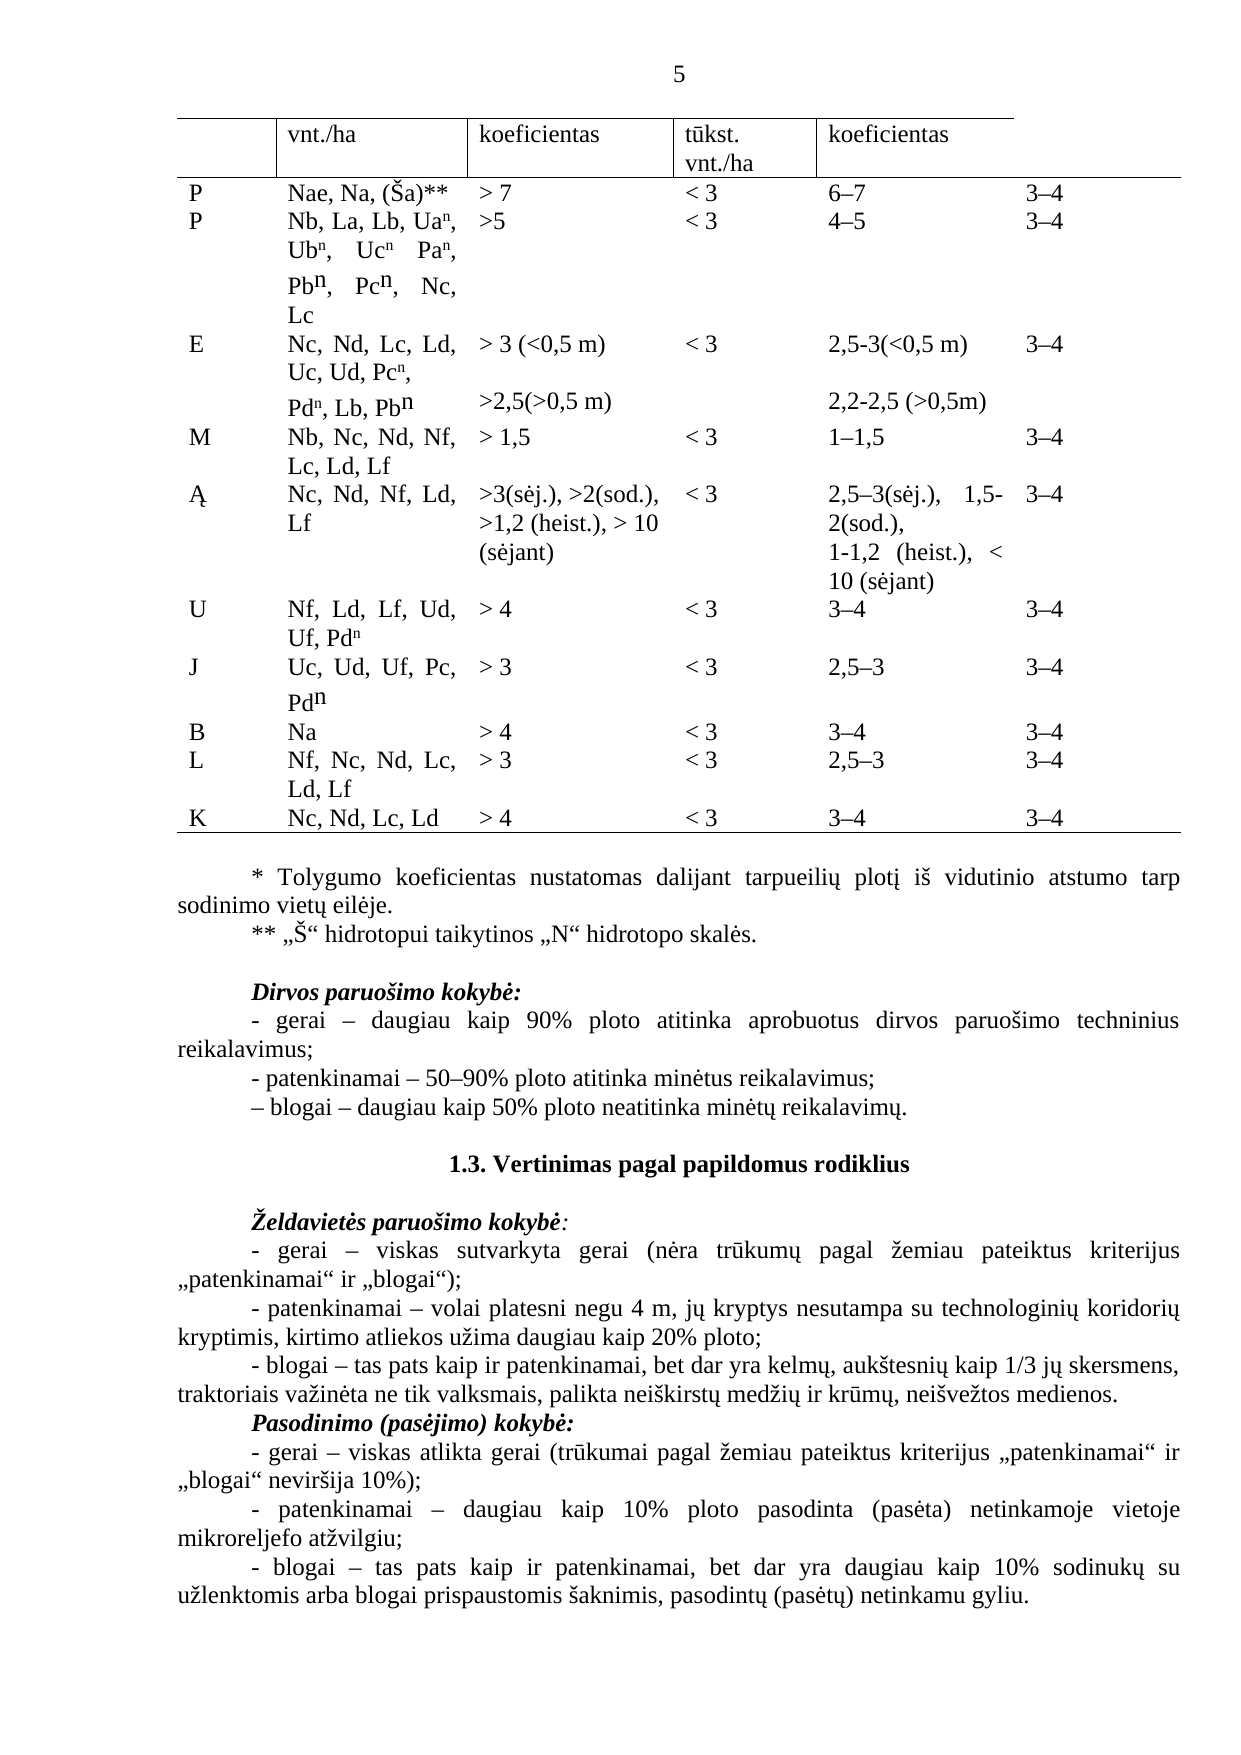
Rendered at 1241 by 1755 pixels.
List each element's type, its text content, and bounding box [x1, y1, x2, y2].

text - patenkinamai – daugiau kaip 10% ploto pasodinta (pasėta) netinkamoje vietoje mikroreljefo atžvilgiu; [177, 1494, 1181, 1552]
table_cell 2,5–3 [817, 652, 1014, 717]
text - blogai – tas pats kaip ir patenkinamai, bet dar yra kelmų, aukštesnių kaip 1/3 jų skersmens, traktoriais važinėta ne tik valksmais, palikta neiškirstų medžių ir krūmų, neišvežtos medienos. [177, 1350, 1181, 1408]
table_cell J [177, 652, 276, 717]
table_cell vnt./ha [277, 119, 467, 177]
text - gerai – viskas sutvarkyta gerai (nėra trūkumų pagal žemiau pateiktus kriterijus „patenkinamai“ ir „blogai“); [177, 1235, 1181, 1293]
table_cell > 3 [468, 746, 673, 803]
table_cell 3–4 [1014, 422, 1181, 479]
table_cell 2,5-3(<0,5 m) [817, 329, 1014, 386]
table_cell > 1,5 [468, 422, 673, 479]
table_cell 2,5–3(sėj.), 1,5-2(sod.), 1-1,2 (heist.), < 10 (sėjant) [817, 480, 1014, 594]
table_cell < 3 [674, 746, 817, 803]
table_cell > 7 [468, 178, 673, 206]
table_cell Nf, Nc, Nd, Lc, Ld, Lf [276, 746, 468, 803]
table_cell > 4 [468, 803, 673, 832]
table_cell B [177, 717, 276, 746]
table_cell P [177, 206, 276, 329]
table_cell 4–5 [817, 206, 1014, 329]
table_cell >3(sėj.), >2(sod.), >1,2 (heist.), > 10 (sėjant) [468, 480, 673, 594]
table_header [177, 119, 276, 177]
table_cell > 4 [468, 595, 673, 652]
table_cell 3–4 [1014, 480, 1181, 594]
text * Tolygumo koeficientas nustatomas dalijant tarpueilių plotį iš vidutinio atstumo tarp sodinimo vietų eilėje. [177, 862, 1181, 919]
text Pasodinimo (pasėjimo) kokybė: [177, 1408, 1181, 1437]
table_cell < 3 [674, 178, 817, 206]
table_cell Nc, Nd, Lc, Ld [276, 803, 468, 832]
table_cell < 3 [674, 480, 817, 594]
table_cell U [177, 595, 276, 652]
table_cell < 3 [674, 717, 817, 746]
table_cell 3–4 [817, 803, 1014, 832]
table_cell tūkst. vnt./ha [674, 119, 816, 177]
table_cell 3–4 [1014, 652, 1181, 717]
table_cell [674, 386, 817, 422]
text Želdavietės paruošimo kokybė: [177, 1207, 1181, 1235]
table_cell [177, 386, 276, 422]
table_cell K [177, 803, 276, 832]
table_cell 3–4 [1014, 717, 1181, 746]
table_cell < 3 [674, 595, 817, 652]
table_cell Nc, Nd, Lc, Ld, Uc, Ud, Pcn, [276, 329, 468, 386]
table_cell > 3 (<0,5 m) [468, 329, 673, 386]
table_cell > 4 [468, 717, 673, 746]
table_cell L [177, 746, 276, 803]
text - gerai – daugiau kaip 90% ploto atitinka aprobuotus dirvos paruošimo techninius reikalavimus; [177, 1005, 1181, 1063]
table_cell 3–4 [817, 595, 1014, 652]
text Dirvos paruošimo kokybė: [177, 977, 1181, 1005]
table_cell [1014, 118, 1170, 177]
text ** „Š“ hidrotopui taikytinos „N“ hidrotopo skalės. [177, 919, 1181, 948]
table_cell >2,5(>0,5 m) [468, 386, 673, 422]
table_cell 3–4 [1014, 803, 1181, 832]
table_cell Nb, Nc, Nd, Nf, Lc, Ld, Lf [276, 422, 468, 479]
table_cell < 3 [674, 652, 817, 717]
table_cell 3–4 [1014, 595, 1181, 652]
table_cell < 3 [674, 422, 817, 479]
table_cell 2,5–3 [817, 746, 1014, 803]
text - blogai – tas pats kaip ir patenkinamai, bet dar yra daugiau kaip 10% sodinukų su užlenktomis arba blogai prispaustomis šaknimis, pasodintų (pasėtų) netinkamu gyliu. [177, 1552, 1181, 1609]
text - patenkinamai – 50–90% ploto atitinka minėtus reikalavimus; [177, 1063, 1181, 1092]
table_cell M [177, 422, 276, 479]
table_cell 3–4 [1014, 178, 1181, 206]
text - patenkinamai – volai platesni negu 4 m, jų kryptys nesutampa su technologinių koridorių kryptimis, kirtimo atliekos užima daugiau kaip 20% ploto; [177, 1293, 1181, 1350]
table_cell koeficientas [468, 119, 673, 177]
table_cell Nae, Na, (Ša)** [276, 178, 468, 206]
table_cell >5 [468, 206, 673, 329]
table_cell Uc, Ud, Uf, Pc, Pdn [276, 652, 468, 717]
table_cell E [177, 329, 276, 386]
table_cell 1–1,5 [817, 422, 1014, 479]
table_cell 3–4 [1014, 206, 1181, 329]
table_cell < 3 [674, 329, 817, 386]
table_cell Pdn, Lb, Pbn [276, 386, 468, 422]
table_cell P [177, 178, 276, 206]
text – blogai – daugiau kaip 50% ploto neatitinka minėtų reikalavimų. [177, 1092, 1181, 1120]
text 1.3. Vertinimas pagal papildomus rodiklius [177, 1149, 1181, 1178]
table_cell Nf, Ld, Lf, Ud, Uf, Pdn [276, 595, 468, 652]
table_cell Nb, La, Lb, Uan, Ubn, Ucn Pan, Pbn, Pcn, Nc, Lc [276, 206, 468, 329]
table_cell > 3 [468, 652, 673, 717]
table_cell 2,2-2,5 (>0,5m) [817, 386, 1014, 422]
table_cell koeficientas [817, 119, 1014, 177]
table_cell 3–4 [1014, 746, 1181, 803]
text - gerai – viskas atlikta gerai (trūkumai pagal žemiau pateiktus kriterijus „patenkinamai“ ir „blogai“ neviršija 10%); [177, 1437, 1181, 1494]
table_cell < 3 [674, 206, 817, 329]
table_cell 3–4 [817, 717, 1014, 746]
table_cell 3–4 [1014, 329, 1181, 386]
table_cell Nc, Nd, Nf, Ld, Lf [276, 480, 468, 594]
table_cell [1014, 386, 1181, 422]
table_cell Ą [177, 480, 276, 594]
table_cell 6–7 [817, 178, 1014, 206]
table_cell Na [276, 717, 468, 746]
table_cell < 3 [674, 803, 817, 832]
